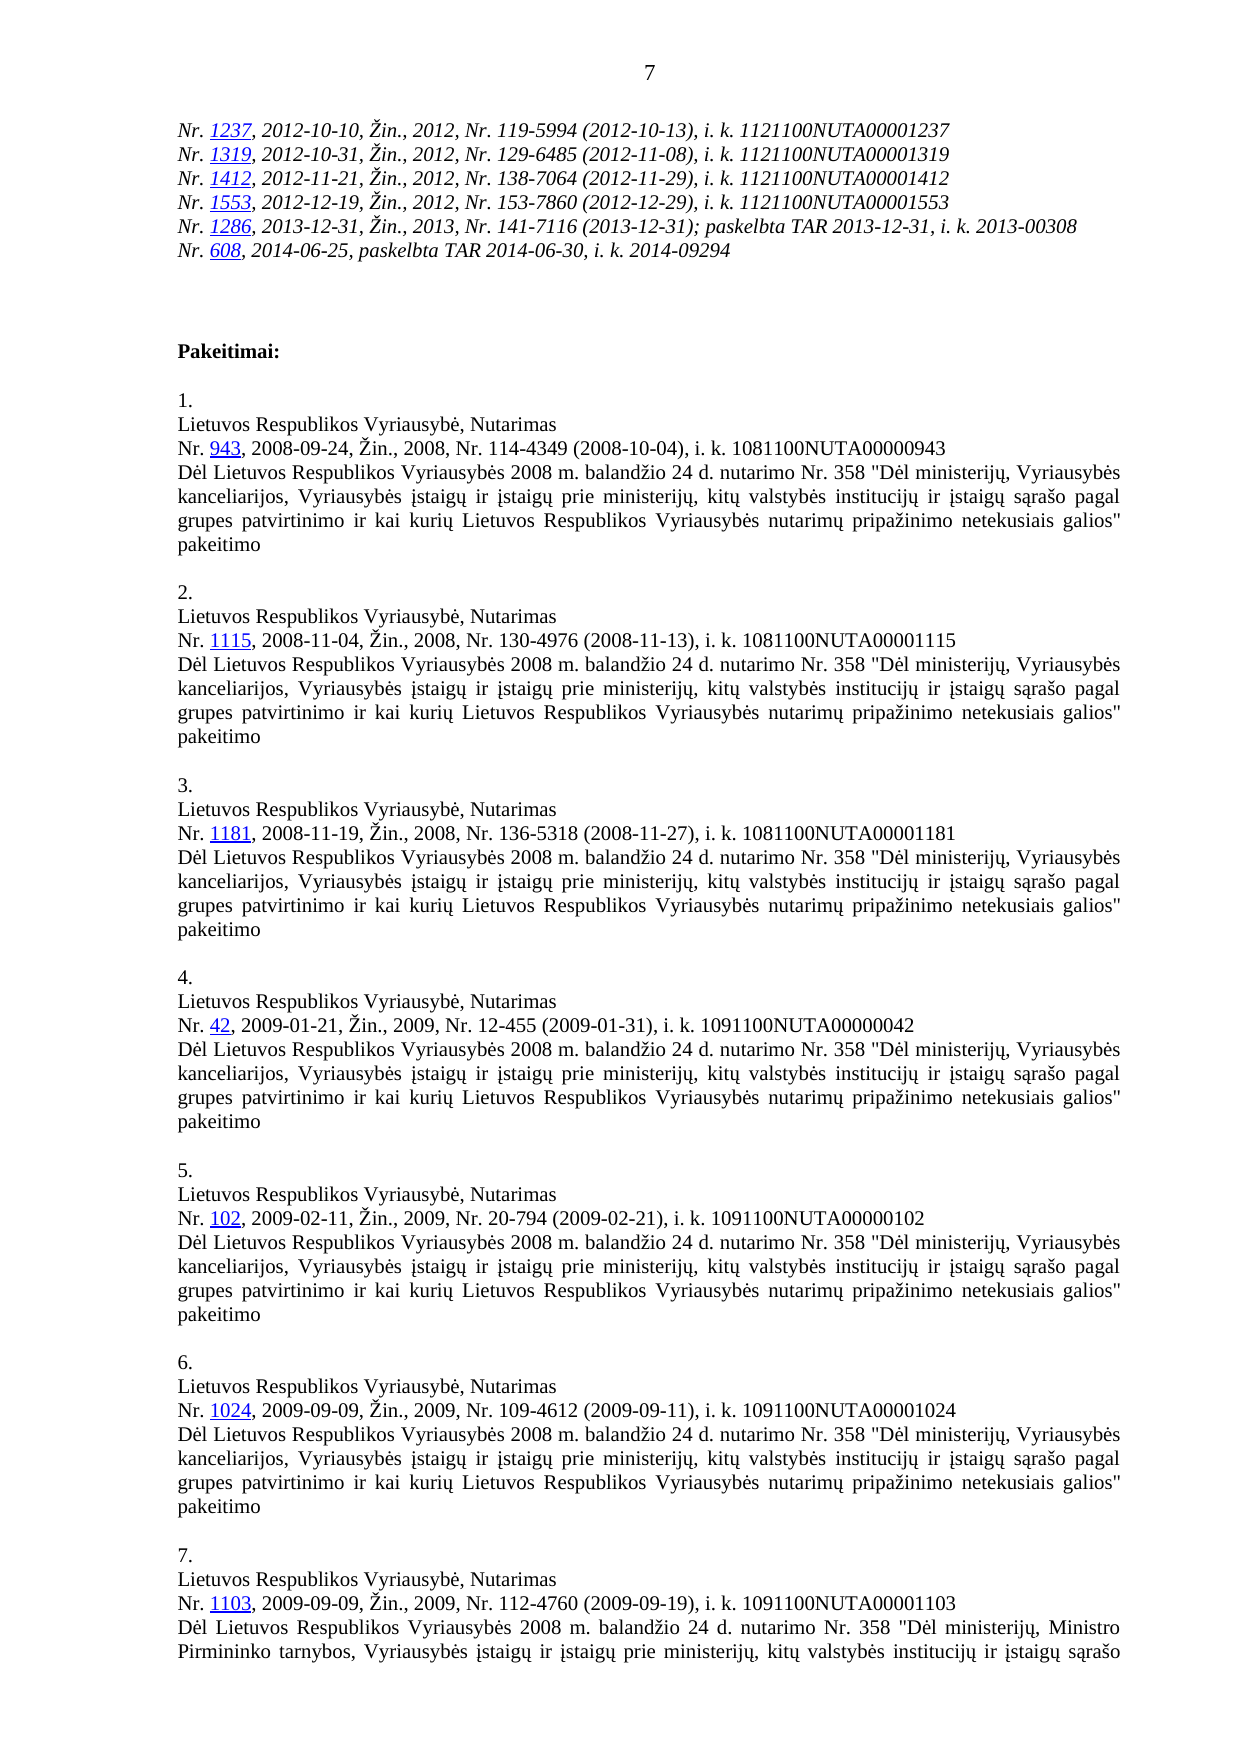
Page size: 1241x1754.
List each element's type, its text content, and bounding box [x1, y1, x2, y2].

text Nr. 1412, 2012-11-21, Žin., 2012, Nr. 138-7064 (2012-11-29), i. k. 1121100NUTA00001412 [177, 166, 1122, 190]
text Pakeitimai: [177, 339, 1122, 363]
text Nr. 1237, 2012-10-10, Žin., 2012, Nr. 119-5994 (2012-10-13), i. k. 1121100NUTA00001237 [177, 118, 1122, 142]
text 7. [177, 1542, 1122, 1567]
text 5. [177, 1157, 1122, 1182]
text Nr. 1319, 2012-10-31, Žin., 2012, Nr. 129-6485 (2012-11-08), i. k. 1121100NUTA00001319 [177, 142, 1122, 166]
text 2. [177, 580, 1122, 604]
text Lietuvos Respublikos Vyriausybė, Nutarimas [177, 604, 1122, 628]
text Nr. 943, 2008-09-24, Žin., 2008, Nr. 114-4349 (2008-10-04), i. k. 1081100NUTA00000943 [177, 436, 1122, 460]
text Lietuvos Respublikos Vyriausybė, Nutarimas [177, 1374, 1122, 1398]
text Lietuvos Respublikos Vyriausybė, Nutarimas [177, 797, 1122, 821]
text 3. [177, 772, 1122, 797]
text Dėl Lietuvos Respublikos Vyriausybės 2008 m. balandžio 24 d. nutarimo Nr. 358 "Dėl ministerijų, Vyriausybės kanceliarijos, Vyriausybės įstaigų ir įstaigų prie ministerijų, kitų valstybės institucijų ir įstaigų sąrašo pagal grupes patvirtinimo ir kai kurių Lietuvos Respublikos Vyriausybės nutarimų pripažinimo netekusiais galios" pakeitimo [177, 460, 1122, 556]
text Nr. 1024, 2009-09-09, Žin., 2009, Nr. 109-4612 (2009-09-11), i. k. 1091100NUTA00001024 [177, 1398, 1122, 1422]
text Dėl Lietuvos Respublikos Vyriausybės 2008 m. balandžio 24 d. nutarimo Nr. 358 "Dėl ministerijų, Vyriausybės kanceliarijos, Vyriausybės įstaigų ir įstaigų prie ministerijų, kitų valstybės institucijų ir įstaigų sąrašo pagal grupes patvirtinimo ir kai kurių Lietuvos Respublikos Vyriausybės nutarimų pripažinimo netekusiais galios" pakeitimo [177, 1037, 1122, 1133]
text Lietuvos Respublikos Vyriausybė, Nutarimas [177, 412, 1122, 436]
text 1. [177, 387, 1122, 412]
text Lietuvos Respublikos Vyriausybė, Nutarimas [177, 989, 1122, 1013]
text 4. [177, 965, 1122, 989]
text Nr. 1286, 2013-12-31, Žin., 2013, Nr. 141-7116 (2013-12-31); paskelbta TAR 2013-12-31, i. k. 2013-00308 [177, 214, 1122, 238]
text Nr. 1115, 2008-11-04, Žin., 2008, Nr. 130-4976 (2008-11-13), i. k. 1081100NUTA00001115 [177, 628, 1122, 652]
text Lietuvos Respublikos Vyriausybė, Nutarimas [177, 1567, 1122, 1591]
text Nr. 42, 2009-01-21, Žin., 2009, Nr. 12-455 (2009-01-31), i. k. 1091100NUTA00000042 [177, 1013, 1122, 1037]
text Nr. 1181, 2008-11-19, Žin., 2008, Nr. 136-5318 (2008-11-27), i. k. 1081100NUTA00001181 [177, 821, 1122, 845]
text Lietuvos Respublikos Vyriausybė, Nutarimas [177, 1182, 1122, 1206]
text Nr. 608, 2014-06-25, paskelbta TAR 2014-06-30, i. k. 2014-09294 [177, 238, 1122, 262]
text 6. [177, 1350, 1122, 1374]
text Dėl Lietuvos Respublikos Vyriausybės 2008 m. balandžio 24 d. nutarimo Nr. 358 "Dėl ministerijų, Vyriausybės kanceliarijos, Vyriausybės įstaigų ir įstaigų prie ministerijų, kitų valstybės institucijų ir įstaigų sąrašo pagal grupes patvirtinimo ir kai kurių Lietuvos Respublikos Vyriausybės nutarimų pripažinimo netekusiais galios" pakeitimo [177, 1422, 1122, 1518]
text Dėl Lietuvos Respublikos Vyriausybės 2008 m. balandžio 24 d. nutarimo Nr. 358 "Dėl ministerijų, Ministro Pirmininko tarnybos, Vyriausybės įstaigų ir įstaigų prie ministerijų, kitų valstybės institucijų ir įstaigų sąrašo [177, 1615, 1122, 1663]
text Nr. 1553, 2012-12-19, Žin., 2012, Nr. 153-7860 (2012-12-29), i. k. 1121100NUTA00001553 [177, 190, 1122, 214]
text Nr. 102, 2009-02-11, Žin., 2009, Nr. 20-794 (2009-02-21), i. k. 1091100NUTA00000102 [177, 1206, 1122, 1230]
text Nr. 1103, 2009-09-09, Žin., 2009, Nr. 112-4760 (2009-09-19), i. k. 1091100NUTA00001103 [177, 1591, 1122, 1615]
text Dėl Lietuvos Respublikos Vyriausybės 2008 m. balandžio 24 d. nutarimo Nr. 358 "Dėl ministerijų, Vyriausybės kanceliarijos, Vyriausybės įstaigų ir įstaigų prie ministerijų, kitų valstybės institucijų ir įstaigų sąrašo pagal grupes patvirtinimo ir kai kurių Lietuvos Respublikos Vyriausybės nutarimų pripažinimo netekusiais galios" pakeitimo [177, 845, 1122, 941]
text Dėl Lietuvos Respublikos Vyriausybės 2008 m. balandžio 24 d. nutarimo Nr. 358 "Dėl ministerijų, Vyriausybės kanceliarijos, Vyriausybės įstaigų ir įstaigų prie ministerijų, kitų valstybės institucijų ir įstaigų sąrašo pagal grupes patvirtinimo ir kai kurių Lietuvos Respublikos Vyriausybės nutarimų pripažinimo netekusiais galios" pakeitimo [177, 652, 1122, 748]
text Dėl Lietuvos Respublikos Vyriausybės 2008 m. balandžio 24 d. nutarimo Nr. 358 "Dėl ministerijų, Vyriausybės kanceliarijos, Vyriausybės įstaigų ir įstaigų prie ministerijų, kitų valstybės institucijų ir įstaigų sąrašo pagal grupes patvirtinimo ir kai kurių Lietuvos Respublikos Vyriausybės nutarimų pripažinimo netekusiais galios" pakeitimo [177, 1230, 1122, 1326]
